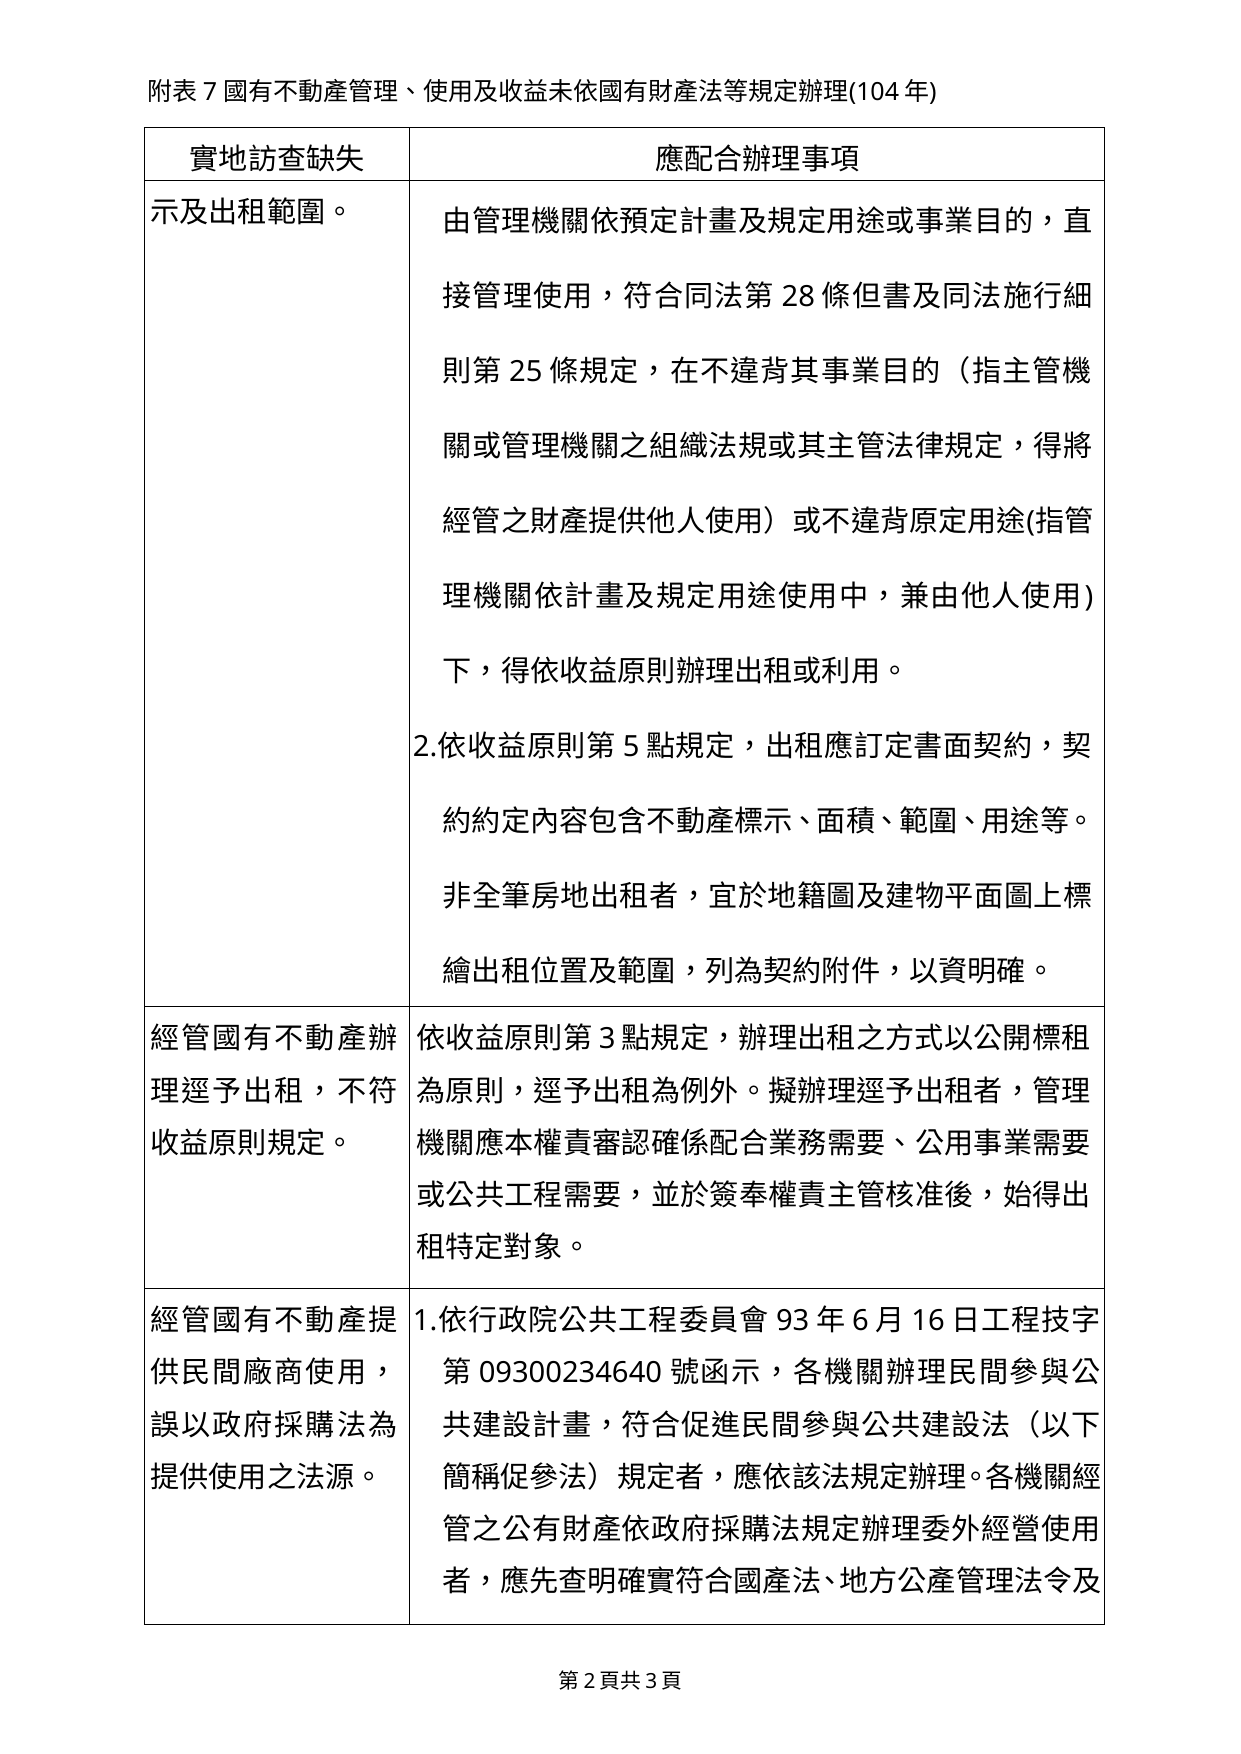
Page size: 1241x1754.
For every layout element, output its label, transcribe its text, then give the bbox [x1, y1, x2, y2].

table_cell 依收益原則第3點規定，辦理出租之方式以公開標租為原則，逕予出租為例外。擬辦理逕予出租者，管理機關應本權責審認確係配合業務需要、公用事業需要或公共工程需要，並於簽奉權責主管核准後，始得出租特定對象。 [410, 1007, 1104, 1288]
table_cell 由管理機關依預定計畫及規定用途或事業目的，直接管理使用，符合同法第28條但書及同法施行細則第25條規定，在不違背其事業目的（指主管機關或管理機關之組織法規或其主管法律規定，得將經管之財產提供他人使用）或不違背原定用途(指管理機關依計畫及規定用途使用中，兼由他人使用)下，得依收益原則辦理出租或利用。 2.依收益原則第5點規定，出租應訂定書面契約，契約約定內容包含不動產標示、面積、範圍、用途等。非全筆房地出租者，宜於地籍圖及建物平面圖上標繪出租位置及範圍，列為契約附件，以資明確。 [410, 181, 1104, 1006]
table_cell 經管國有不動產辦理逕予出租，不符收益原則規定。 [145, 1007, 409, 1288]
table_cell 示及出租範圍。 [145, 181, 409, 1006]
table_header 實地訪查缺失 [145, 128, 409, 180]
table_header 應配合辦理事項 [410, 128, 1104, 180]
table_cell 經管國有不動產提供民間廠商使用，誤以政府採購法為提供使用之法源。 [145, 1289, 409, 1624]
table_cell 1.依行政院公共工程委員會93年6月16日工程技字第09300234640號函示，各機關辦理民間參與公共建設計畫，符合促進民間參與公共建設法（以下簡稱促參法）規定者，應依該法規定辦理。各機關經管之公有財產依政府採購法規定辦理委外經營使用者，應先查明確實符合國產法、地方公產管理法令及 [410, 1289, 1104, 1624]
